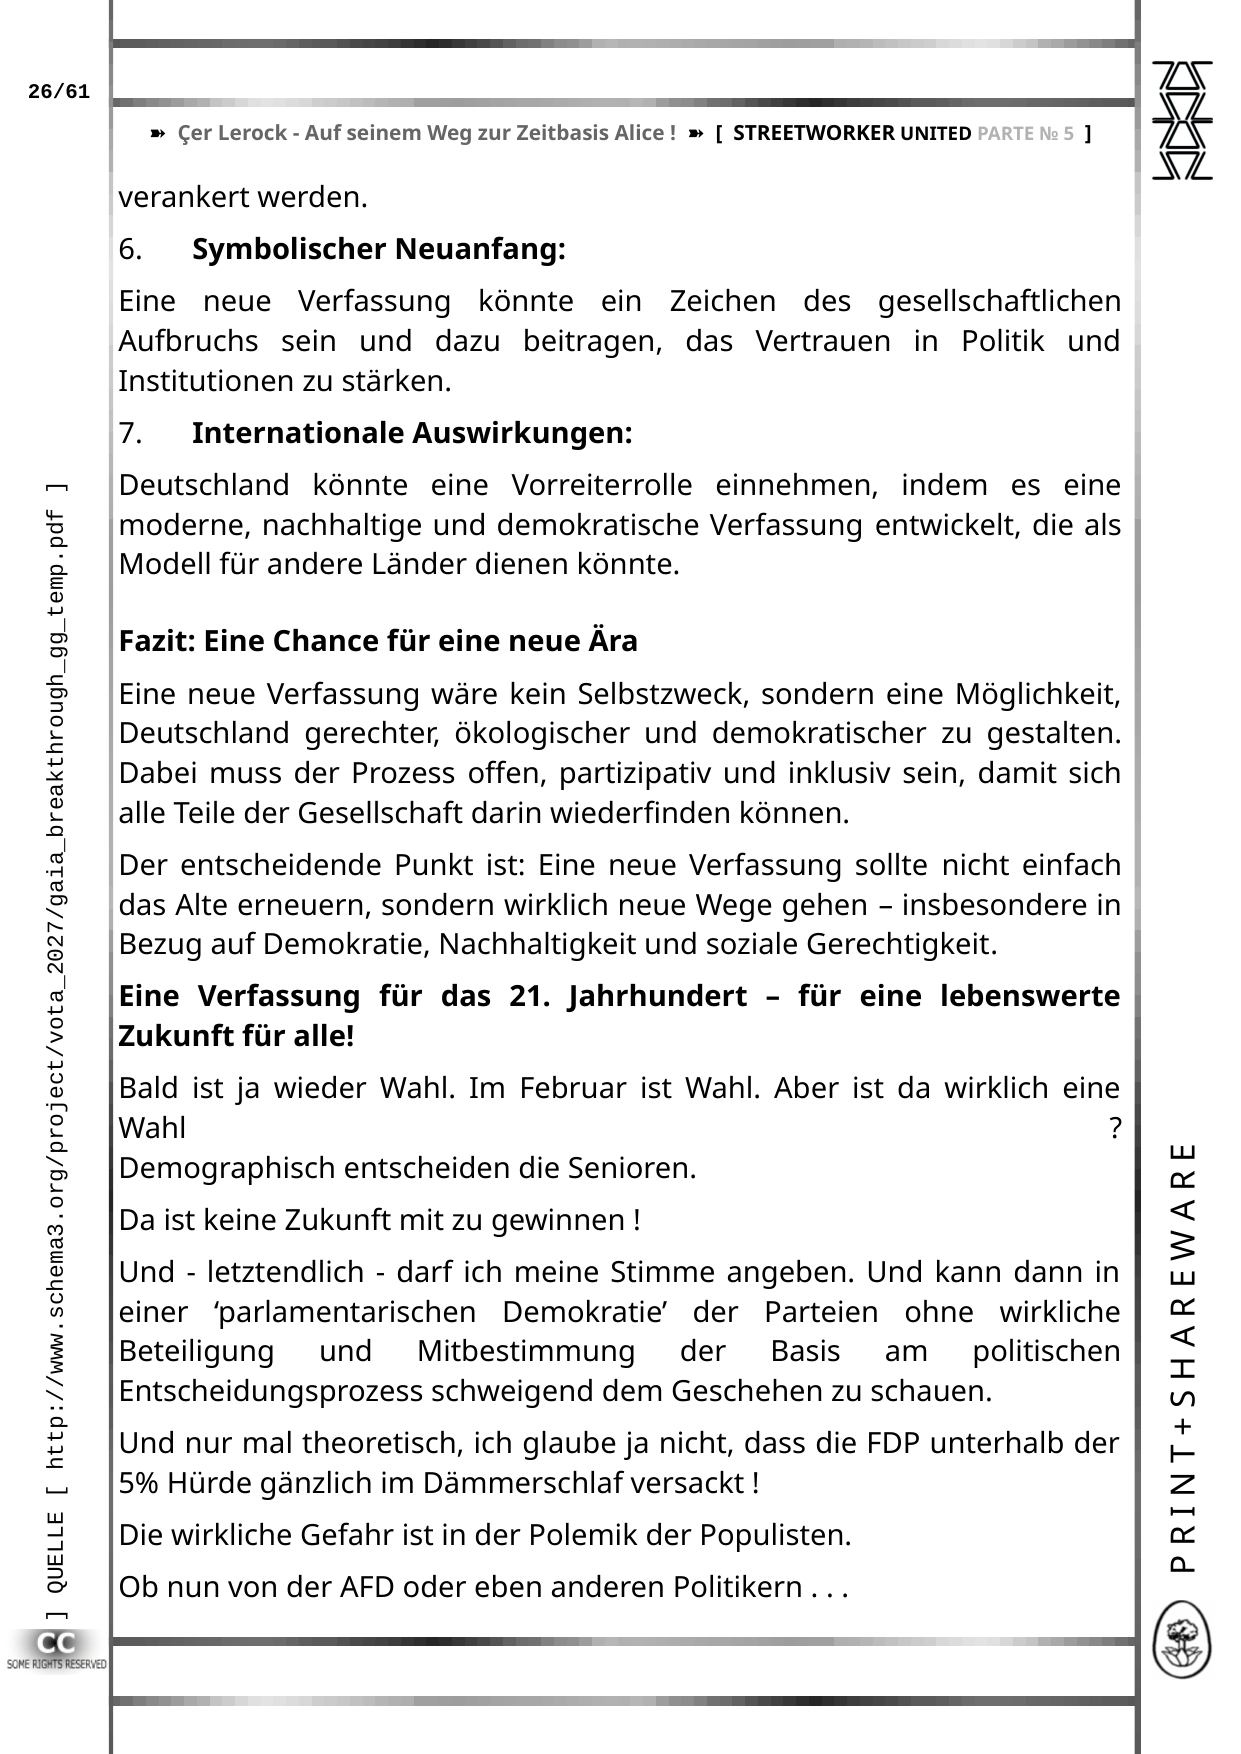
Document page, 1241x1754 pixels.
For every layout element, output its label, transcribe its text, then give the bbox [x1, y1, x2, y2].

text verankert werden. [118, 176, 1122, 216]
text Eine neue Verfassung wäre kein Selbstzweck, sondern eine Möglichkeit, Deutschland gerechter, ökologischer und demokratischer zu gestalten. Dabei muss der Prozess offen, partizipativ und inklusiv sein, damit sich alle Teile der Gesellschaft darin wiederfinden können. [118, 673, 1122, 832]
text Ob nun von der AFD oder eben anderen Politikern . . . [118, 1567, 1122, 1606]
text Und - letztendlich - darf ich meine Stimme angeben. Und kann dann in einer ‘parlamentarischen Demokratie’ der Parteien ohne wirkliche Beteiligung und Mitbestimmung der Basis am politischen Entscheidungsprozess schweigend dem Geschehen zu schauen. [118, 1251, 1122, 1410]
text Die wirkliche Gefahr ist in der Polemik der Populisten. [118, 1514, 1122, 1554]
text Eine Verfassung für das 21. Jahrhundert – für eine lebenswerte Zukunft für alle! [118, 976, 1122, 1055]
text Der entscheidende Punkt ist: Eine neue Verfassung sollte nicht einfach das Alte erneuern, sondern wirklich neue Wege gehen – insbesondere in Bezug auf Demokratie, Nachhaltigkeit und soziale Gerechtigkeit. [118, 844, 1122, 963]
text Da ist keine Zukunft mit zu gewinnen ! [118, 1199, 1122, 1239]
text 7️. Internationale Auswirkungen: [118, 412, 1122, 452]
text Bald ist ja wieder Wahl. Im Februar ist Wahl. Aber ist da wirklich eine Wahl ? Demographisch entscheiden die Senioren. [118, 1068, 1122, 1187]
text 6️. Symbolischer Neuanfang: [118, 228, 1122, 268]
picture [1150, 1600, 1214, 1680]
subtitle Fazit: Eine Chance für eine neue Ära [118, 621, 1122, 660]
text Deutschland könnte eine Vorreiterrolle einnehmen, indem es eine moderne, nachhaltige und demokratische Verfassung entwickelt, die als Modell für andere Länder dienen könnte. [118, 464, 1122, 583]
text Eine neue Verfassung könnte ein Zeichen des gesellschaftlichen Aufbruchs sein und dazu beitragen, das Vertrauen in Politik und Institutionen zu stärken. [118, 280, 1122, 399]
text Und nur mal theoretisch, ich glaube ja nicht, dass die FDP unterhalb der 5% Hürde gänzlich im Dämmerschlaf versackt ! [118, 1423, 1122, 1502]
picture [1151, 60, 1214, 181]
picture [0, 1629, 108, 1675]
